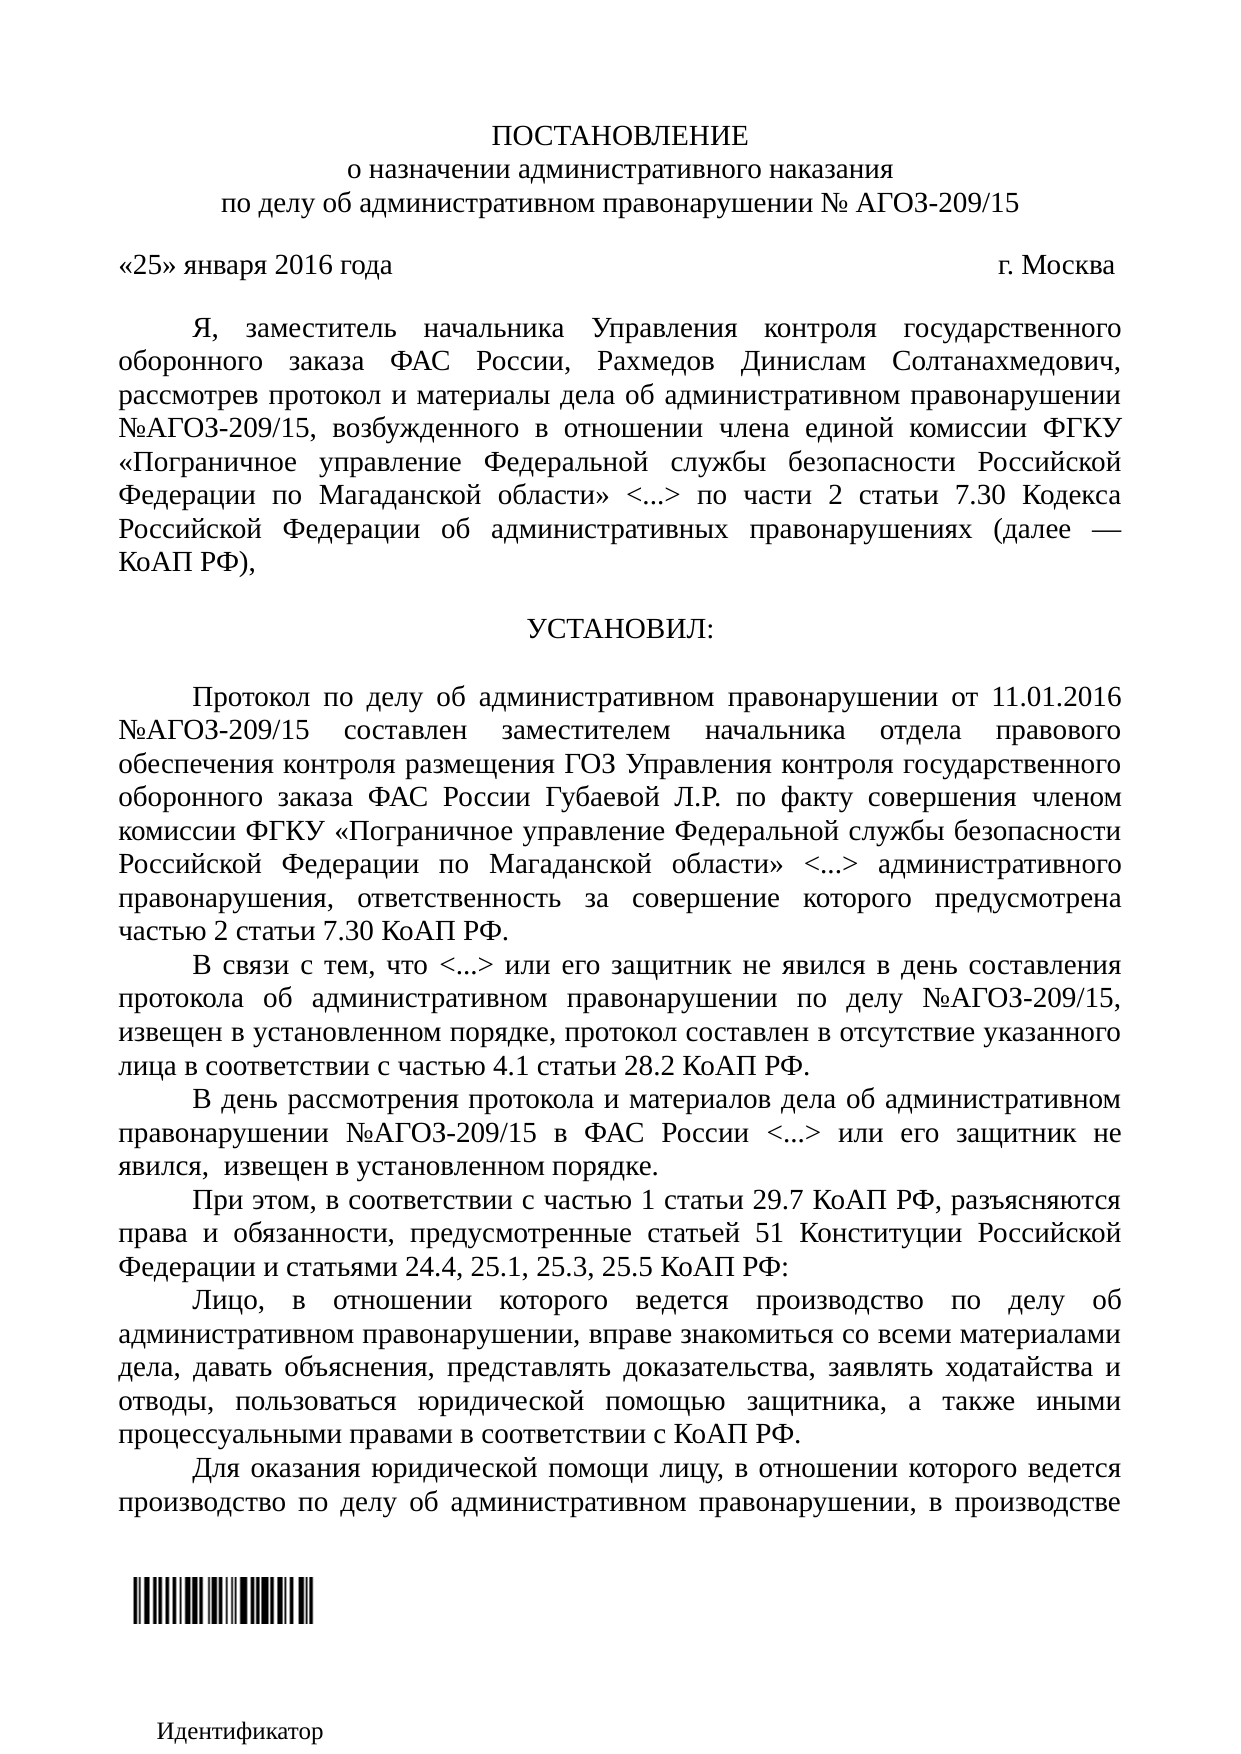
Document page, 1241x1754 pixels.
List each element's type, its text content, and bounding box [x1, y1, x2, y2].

text о назначении административного наказания [118, 152, 1122, 185]
text ПОСТАНОВЛЕНИЕ [118, 118, 1122, 152]
text Для оказания юридической помощи лицу, в отношении которого ведется производство по делу об административном правонарушении, в производстве [118, 1450, 1122, 1517]
text по делу об административном правонарушении № АГОЗ-209/15 [118, 185, 1122, 219]
text Лицо, в отношении которого ведется производство по делу об административном правонарушении, вправе знакомиться со всеми материалами дела, давать объяснения, представлять доказательства, заявлять ходатайства и отводы, пользоваться юридической помощью защитника, а также иными процессуальными правами в соответствии с КоАП РФ. [118, 1282, 1122, 1450]
text В день рассмотрения протокола и материалов дела об административном правонарушении №АГОЗ-209/15 в ФАС России <...> или его защитник не явился, извещен в установленном порядке. [118, 1081, 1122, 1182]
text «25» января 2016 года г. Москва [118, 247, 1122, 281]
text В связи с тем, что <...> или его защитник не явился в день составления протокола об административном правонарушении по делу №АГОЗ-209/15, извещен в установленном порядке, протокол составлен в отсутствие указанного лица в соответствии с частью 4.1 статьи 28.2 КоАП РФ. [118, 947, 1122, 1081]
text Я, заместитель начальника Управления контроля государственного оборонного заказа ФАС России, Рахмедов Динислам Солтанахмедович, рассмотрев протокол и материалы дела об административном правонарушении №АГОЗ-209/15, возбужденного в отношении члена единой комиссии ФГКУ «Пограничное управление Федеральной службы безопасности Российской Федерации по Магаданской области» <...> по части 2 статьи 7.30 Кодекса Российской Федерации об административных правонарушениях (далее — КоАП РФ), [118, 310, 1122, 578]
text При этом, в соответствии с частью 1 статьи 29.7 КоАП РФ, разъясняются права и обязанности, предусмотренные статьей 51 Конституции Российской Федерации и статьями 24.4, 25.1, 25.3, 25.5 КоАП РФ: [118, 1182, 1122, 1282]
picture [118, 1577, 331, 1624]
text УСТАНОВИЛ: [118, 612, 1122, 645]
text Протокол по делу об административном правонарушении от 11.01.2016 №АГОЗ-209/15 составлен заместителем начальника отдела правового обеспечения контроля размещения ГОЗ Управления контроля государственного оборонного заказа ФАС России Губаевой Л.Р. по факту совершения членом комиссии ФГКУ «Пограничное управление Федеральной службы безопасности Российской Федерации по Магаданской области» <...> административного правонарушения, ответственность за совершение которого предусмотрена частью 2 статьи 7.30 КоАП РФ. [118, 679, 1122, 947]
